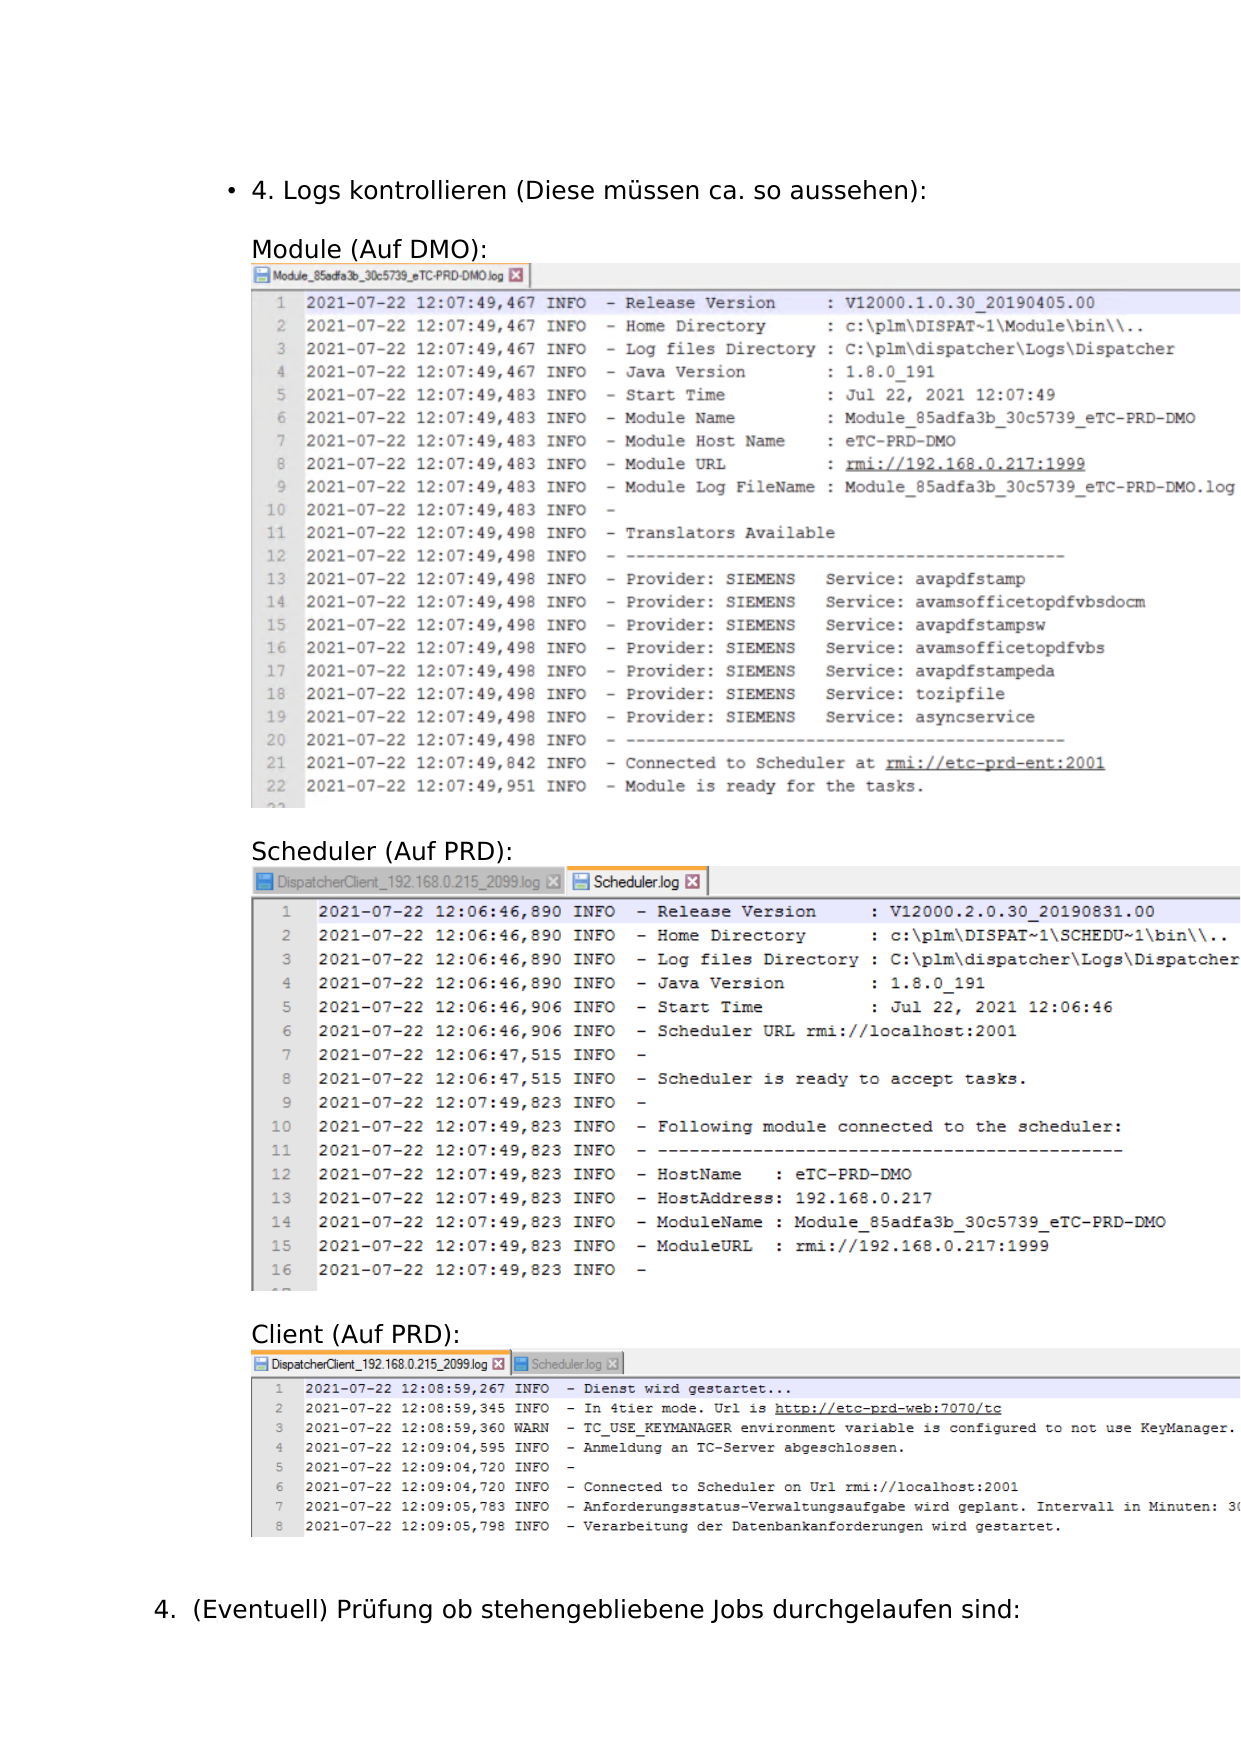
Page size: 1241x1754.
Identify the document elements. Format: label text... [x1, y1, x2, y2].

picture [251, 263, 1241, 808]
list (Eventuell) Prüfung ob stehengebliebene Jobs durchgelaufen sind: [177, 1595, 1122, 1624]
picture [251, 1348, 1241, 1537]
list 4. Logs kontrollieren (Diese müssen ca. so aussehen): Module (Auf DMO): Scheduler (Auf PRD): Client (Auf PRD): [236, 176, 1122, 1595]
list [236, 118, 1122, 176]
picture [251, 866, 1241, 1291]
